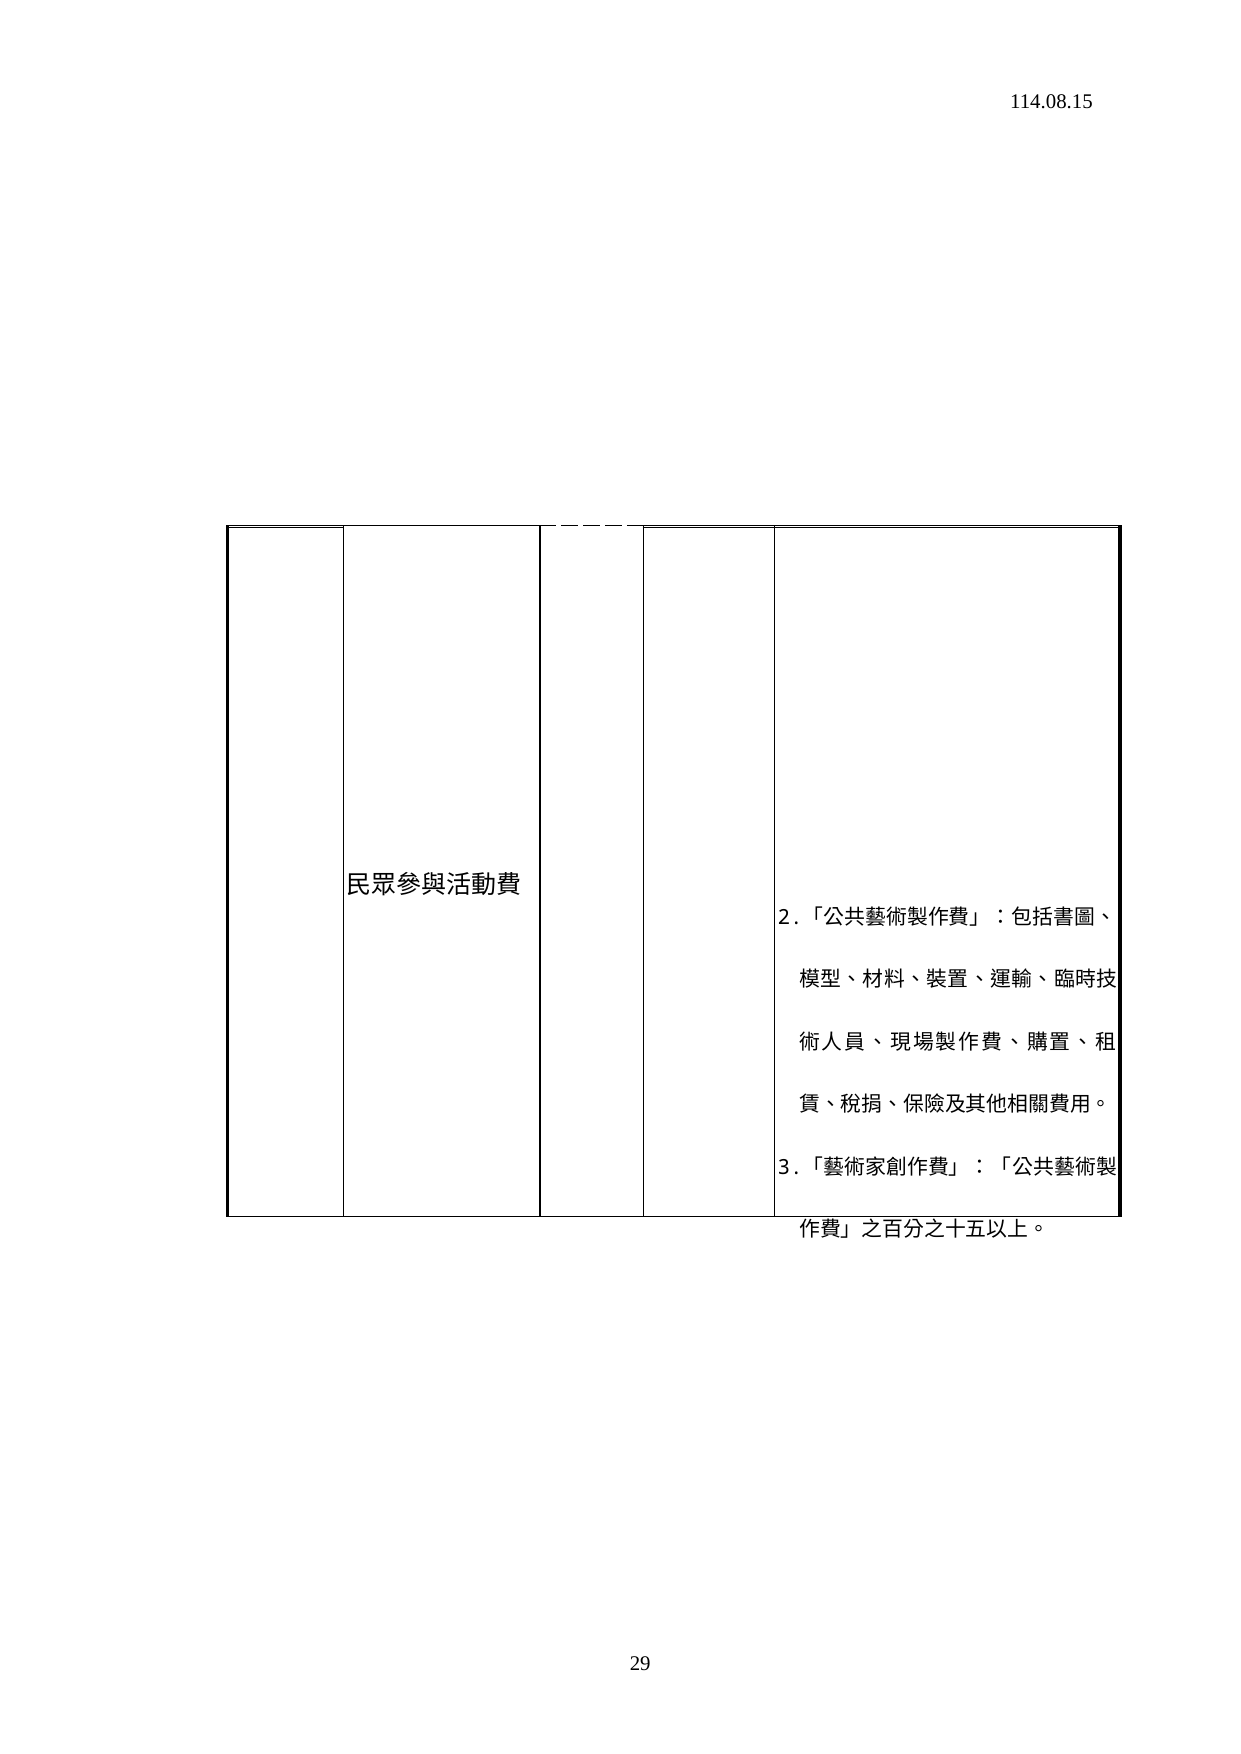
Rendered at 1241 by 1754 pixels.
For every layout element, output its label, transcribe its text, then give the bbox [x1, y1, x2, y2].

table_cell [541, 525, 643, 1216]
table_cell 1.「公共藝術徵選預算」：含「公共藝術製作費」、「藝術家創作費」、「民眾參與費」三項，得由執行小組於設置計畫書中決定經費分配，或僅決定預算總額，由藝術家（團隊）提案時自行決定經費分配。 2.「公共藝術製作費」：包括書圖、模型、材料、裝置、運輸、臨時技術人員、現場製作費、購置、租賃、稅捐、保險及其他相關費用。 3.「藝術家創作費」：「公共藝術製作費」之百分之十五以上。 4.「民眾參與活動費」得視個案需求決定藝術家（團隊）提案時是否需提列。 （填寫說明：此欄位係指藝術家（團隊）需自行辦理之民眾參與計畫） [775, 528, 1118, 1216]
table_cell [644, 528, 774, 1216]
table_cell 民眾參與活動費 [344, 526, 539, 1216]
table_cell [229, 528, 343, 1216]
